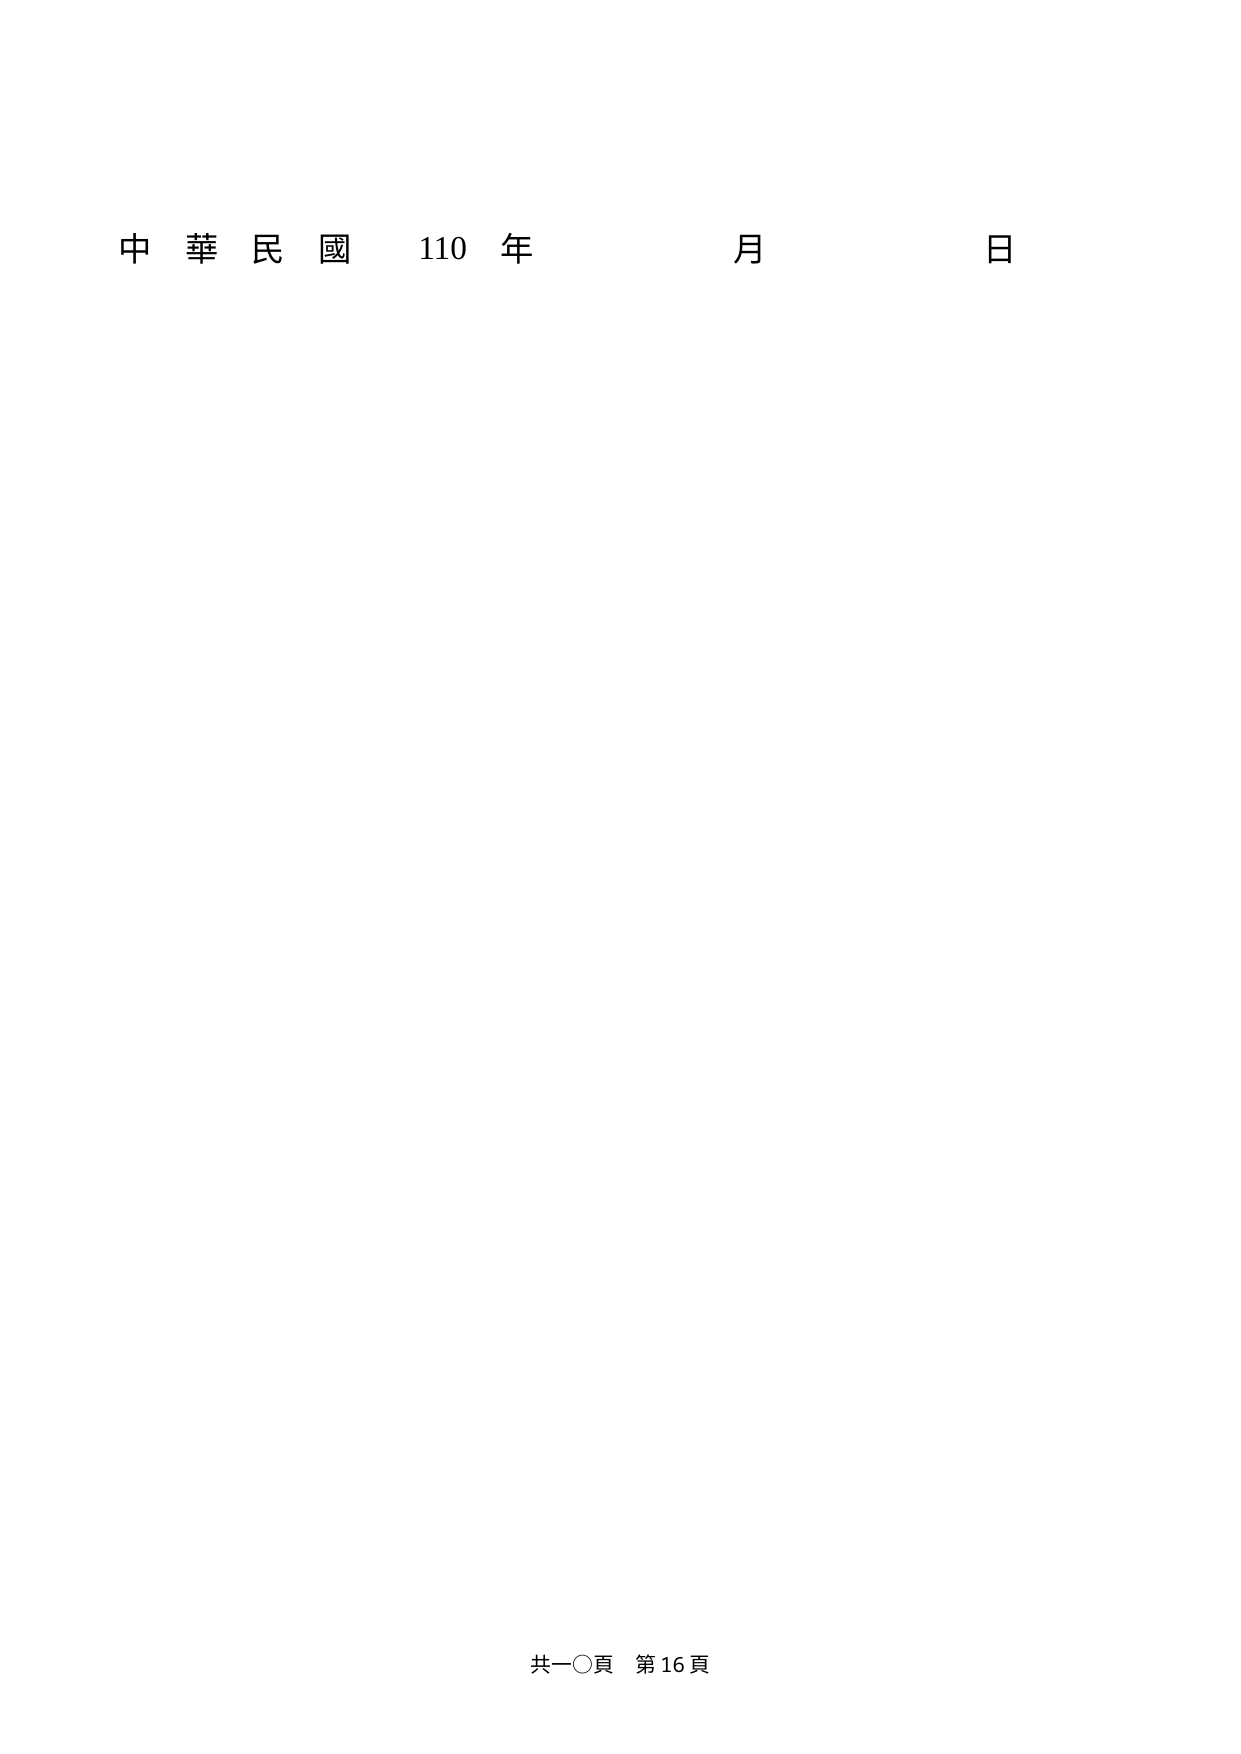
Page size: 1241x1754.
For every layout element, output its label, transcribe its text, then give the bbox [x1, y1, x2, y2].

text 中 華 民 國 110 年 月 日 [118, 206, 1122, 268]
